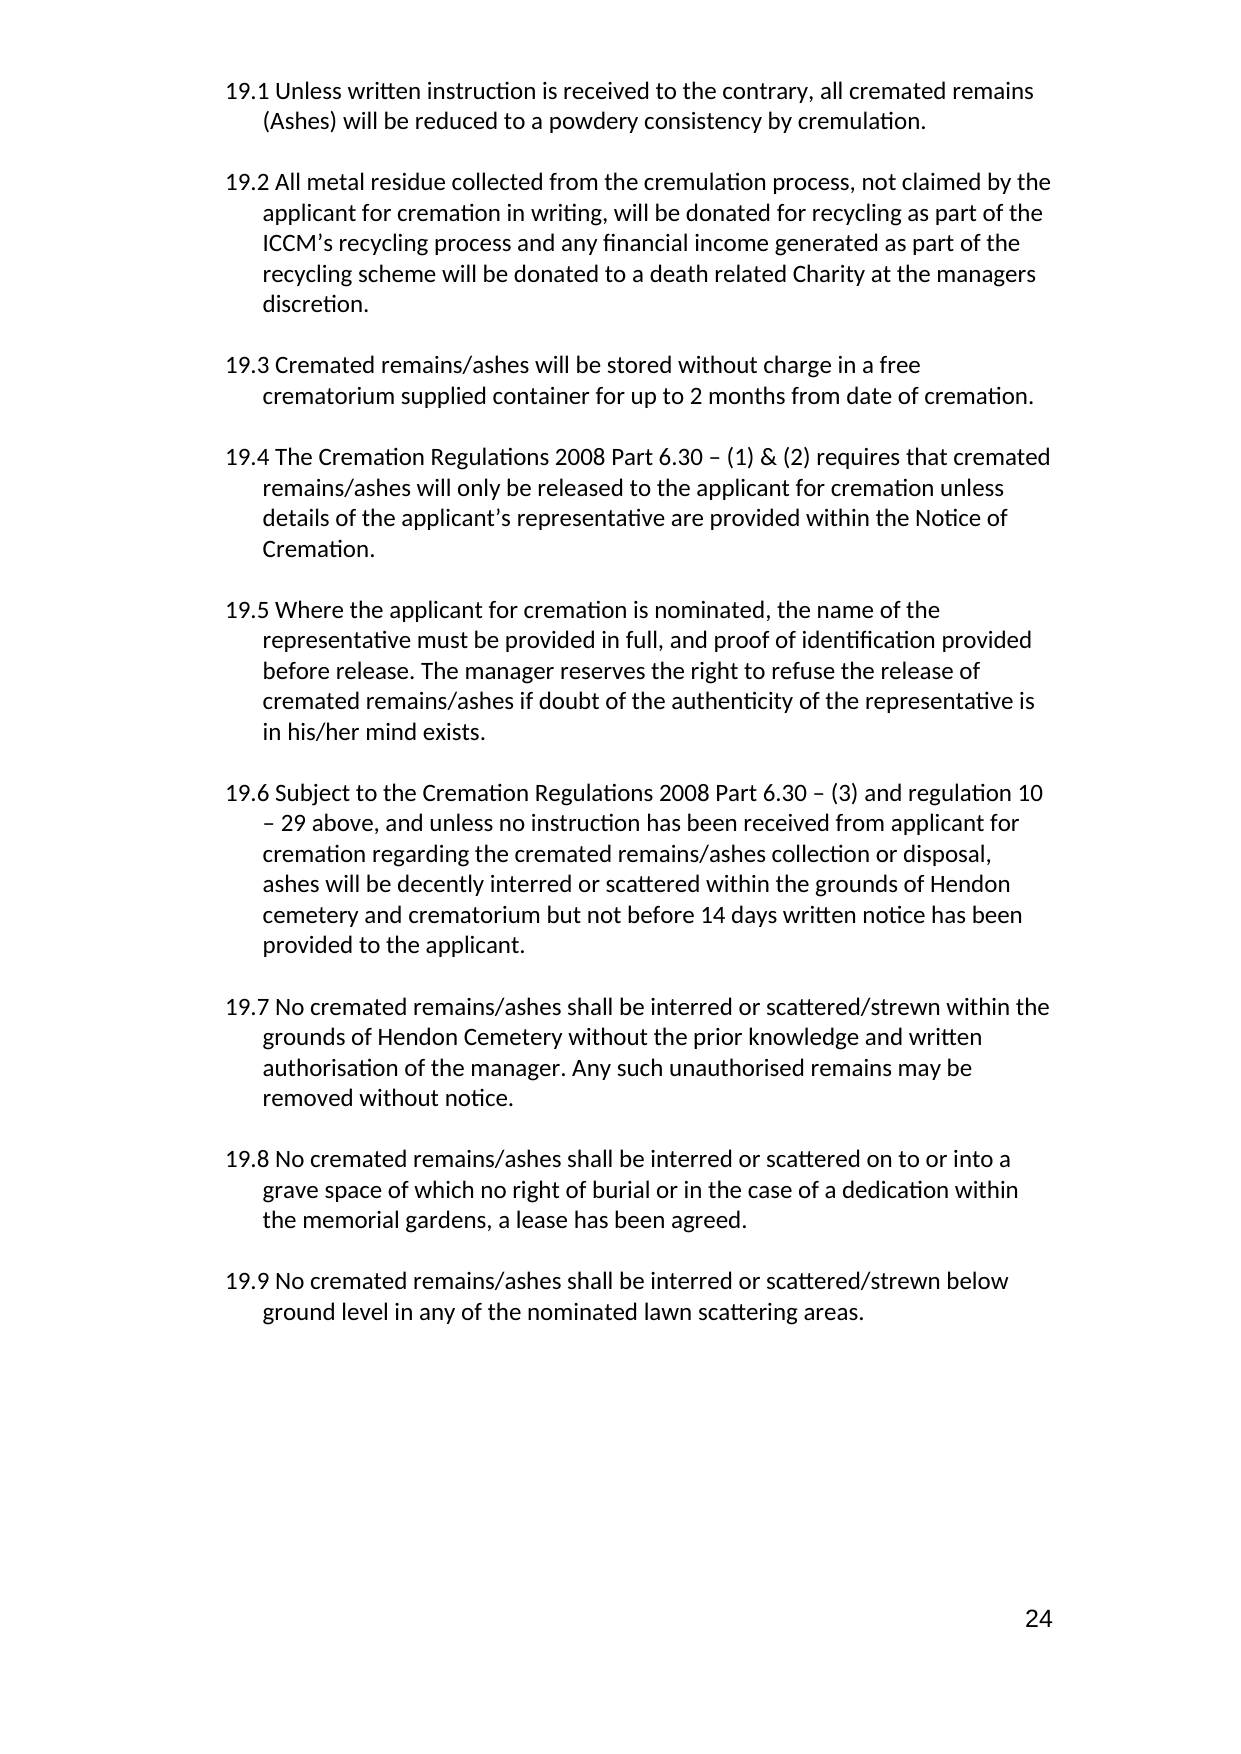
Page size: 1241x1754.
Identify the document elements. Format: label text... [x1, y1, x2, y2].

list Unless written instruction is received to the contrary, all cremated remains (Ashes) will be reduced to a powdery consistency by cremulation. [225, 75, 1053, 136]
list No cremated remains/ashes shall be interred or scattered on to or into a grave space of which no right of burial or in the case of a dedication within the memorial gardens, a lease has been agreed. [225, 1143, 1053, 1235]
list Cremated remains/ashes will be stored without charge in a free crematorium supplied container for up to 2 months from date of cremation. [225, 350, 1053, 411]
list Subject to the Cremation Regulations 2008 Part 6.30 – (3) and regulation 10 – 29 above, and unless no instruction has been received from applicant for cremation regarding the cremated remains/ashes collection or disposal, ashes will be decently interred or scattered within the grounds of Hendon cemetery and crematorium but not before 14 days written notice has been provided to the applicant. [225, 777, 1053, 960]
list Where the applicant for cremation is nominated, the name of the representative must be provided in full, and proof of identification provided before release. The manager reserves the right to refuse the release of cremated remains/ashes if doubt of the authenticity of the representative is in his/her mind exists. [225, 594, 1053, 746]
list No cremated remains/ashes shall be interred or scattered/strewn below ground level in any of the nominated lawn scattering areas. [225, 1265, 1053, 1326]
list No cremated remains/ashes shall be interred or scattered/strewn within the grounds of Hendon Cemetery without the prior knowledge and written authorisation of the manager. Any such unauthorised remains may be removed without notice. [225, 991, 1053, 1113]
list The Cremation Regulations 2008 Part 6.30 – (1) & (2) requires that cremated remains/ashes will only be released to the applicant for cremation unless details of the applicant’s representative are provided within the Notice of Cremation. [225, 441, 1053, 563]
list All metal residue collected from the cremulation process, not claimed by the applicant for cremation in writing, will be donated for recycling as part of the ICCM’s recycling process and any financial income generated as part of the recycling scheme will be donated to a death related Charity at the managers discretion. [225, 167, 1053, 319]
